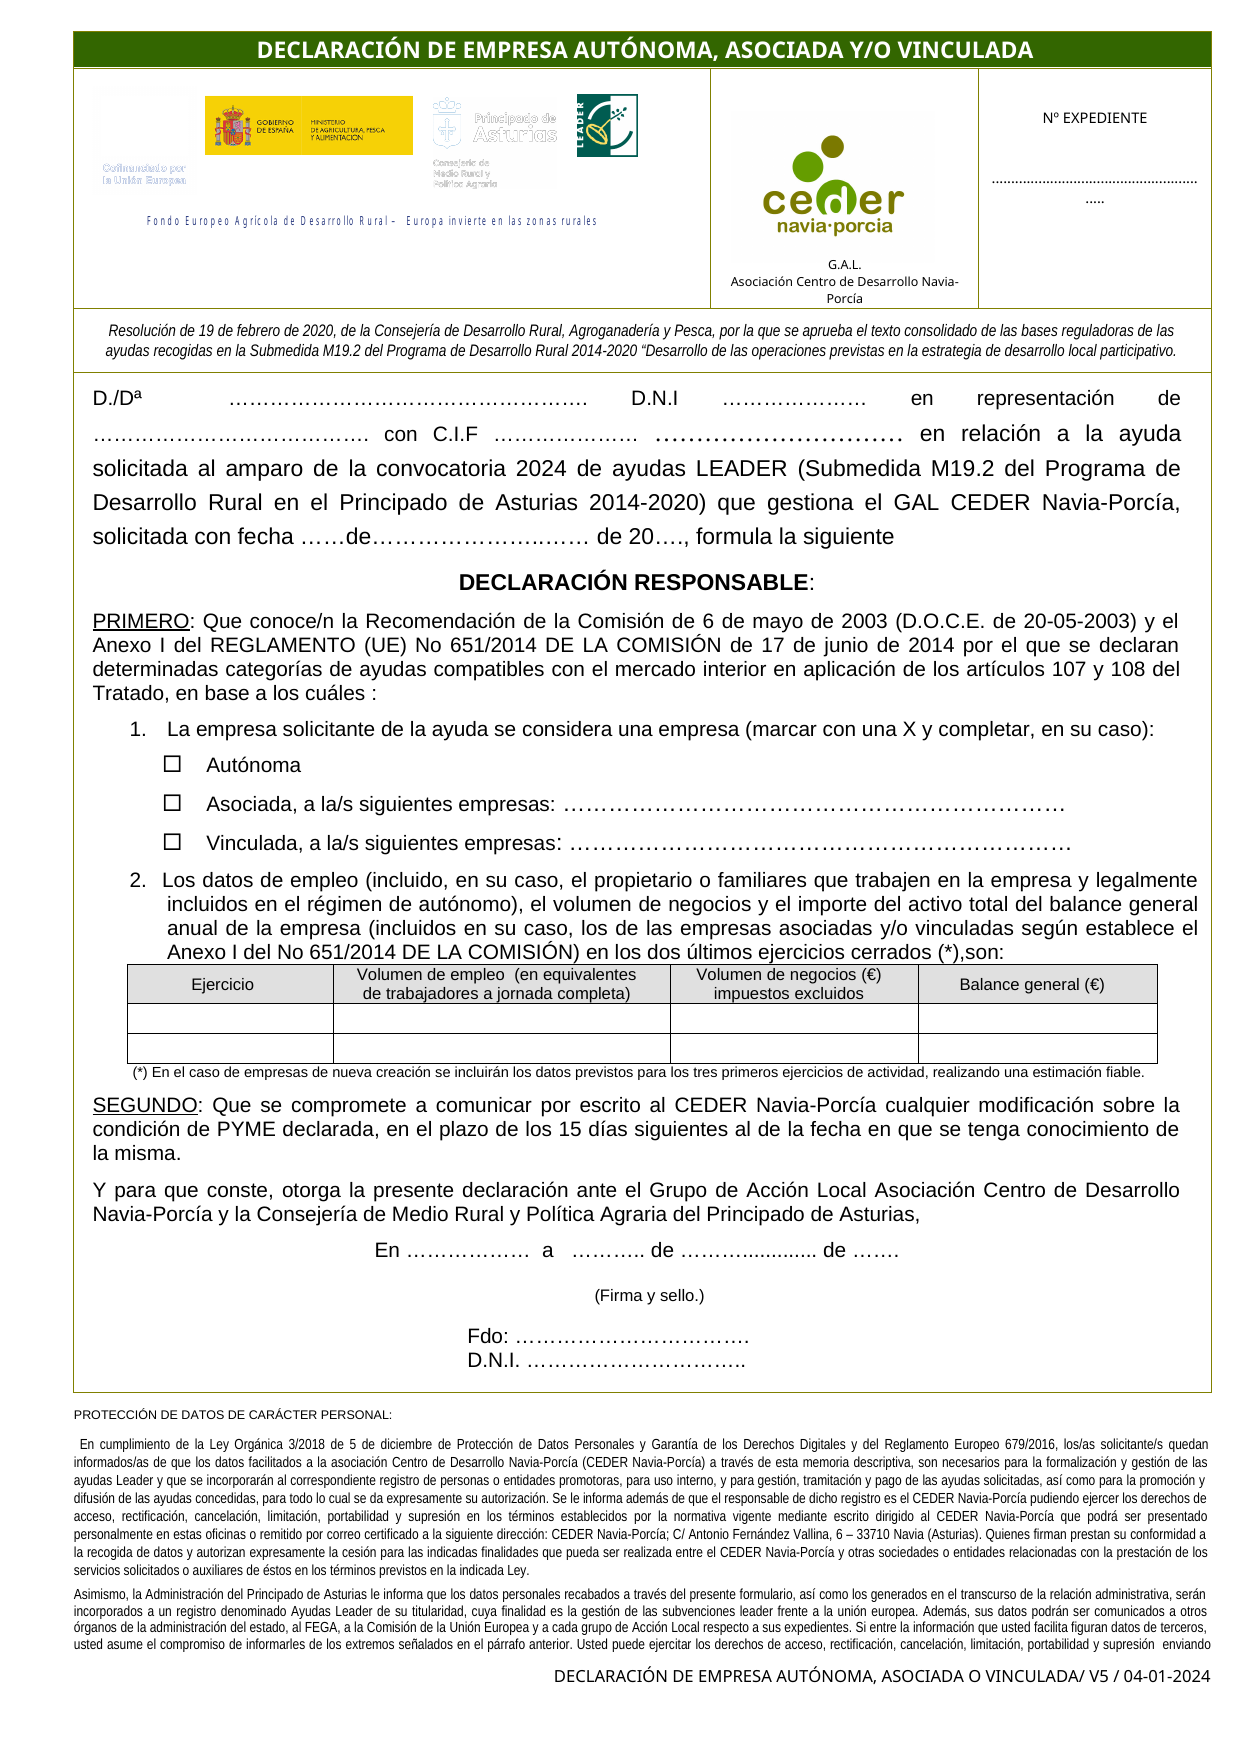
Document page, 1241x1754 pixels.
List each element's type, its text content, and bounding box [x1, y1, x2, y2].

table_header [85, 87, 655, 262]
table_cell [334, 1004, 670, 1033]
table_cell Resolución de 19 de febrero de 2020, de la Consejería de Desarrollo Rural, Agroganadería y Pesca, por la que se aprueba el texto consolidado de las bases reguladoras de las ayudas recogidas en la Submedida M19.2 del Programa de Desarrollo Rural 2014-2020 “Desarrollo de las operaciones previstas en la estrategia de desarrollo local participativo. [74, 309, 1211, 372]
table_header Volumen de negocios (€) impuestos excluidos [671, 965, 918, 1003]
picture [731, 111, 935, 263]
table_cell [128, 1034, 333, 1063]
table_header DECLARACIÓN DE EMPRESA AUTÓNOMA, ASOCIADA Y/O VINCULADA [74, 32, 1211, 67]
table_cell [671, 1004, 918, 1033]
table_cell [919, 1034, 1157, 1063]
table_header Balance general (€) [919, 965, 1157, 1003]
text PROTECCIÓN DE DATOS DE CARÁCTER PERSONAL: [74, 1407, 1240, 1422]
table_header Ejercicio [128, 965, 333, 1003]
table_header [101, 96, 188, 156]
table_cell [128, 1004, 333, 1033]
table_cell [334, 1034, 670, 1063]
text Asimismo, la Administración del Principado de Asturias le informa que los datos personales recabados a través del presente formulario, así como los generados en el transcurso de la relación administrativa, serán incorporados a un registro denominado Ayudas Leader de su titularidad, cuya finalidad es la gestión de las subvenciones leader frente a la unión europea. Además, sus datos podrán ser comunicados a otros órganos de la administración del estado, al FEGA, a la Comisión de la Unión Europea y a cada grupo de Acción Local respecto a sus expedientes. Si entre la información que usted facilita figuran datos de terceros, usted asume el compromiso de informarles de los extremos señalados en el párrafo anterior. Usted puede ejercitar los derechos de acceso, rectificación, cancelación, limitación, portabilidad y supresión enviando [74, 1586, 1211, 1653]
table_cell [74, 69, 710, 308]
text En cumplimiento de la Ley Orgánica 3/2018 de 5 de diciembre de Protección de Datos Personales y Garantía de los Derechos Digitales y del Reglamento Europeo 679/2016, los/as solicitante/s quedan informados/as de que los datos facilitados a la asociación Centro de Desarrollo Navia-Porcía (CEDER Navia-Porcía) a través de esta memoria descriptiva, son necesarios para la formalización y gestión de las ayudas Leader y que se incorporarán al correspondiente registro de personas o entidades promotoras, para uso interno, y para gestión, tramitación y pago de las ayudas solicitadas, así como para la promoción y difusión de las ayudas concedidas, para todo lo cual se da expresamente su autorización. Se le informa además de que el responsable de dicho registro es el CEDER Navia-Porcía pudiendo ejercer los derechos de acceso, rectificación, cancelación, limitación, portabilidad y supresión en los términos establecidos por la normativa vigente mediante escrito dirigido al CEDER Navia-Porcía que podrá ser presentado personalmente en estas oficinas o remitido por correo certificado a la siguiente dirección: CEDER Navia-Porcía; C/ Antonio Fernández Vallina, 6 – 33710 Navia (Asturias). Quienes firman prestan su conformidad a la recogida de datos y autorizan expresamente la cesión para las indicadas finalidades que pueda ser realizada entre el CEDER Navia-Porcía y otras sociedades o entidades relacionadas con la prestación de los servicios solicitados o auxiliares de éstos en los términos previstos en la indicada Ley. [74, 1436, 1211, 1578]
table_header Volumen de empleo (en equivalentes de trabajadores a jornada completa) [334, 965, 670, 1003]
table_cell [671, 1034, 918, 1063]
table_cell D./Dª ……………………………………………. D.N.I ………………… en representación de …………………………………. con C.I.F ………………… ………………………… en relación a la ayuda solicitada al amparo de la convocatoria 2024 de ayudas LEADER (Submedida M19.2 del Programa de Desarrollo Rural en el Principado de Asturias 2014-2020) que gestiona el GAL CEDER Navia-Porcía, solicitada con fecha ……de…………………..…… de 20…., formula la siguiente DECLARACIÓN RESPONSABLE: PRIMERO: Que conoce/n la Recomendación de la Comisión de 6 de mayo de 2003 (D.O.C.E. de 20-05-2003) y el Anexo I del REGLAMENTO (UE) No 651/2014 DE LA COMISIÓN de 17 de junio de 2014 por el que se declaran determinadas categorías de ayudas compatibles con el mercado interior en aplicación de los artículos 107 y 108 del Tratado, en base a los cuáles : La empresa solicitante de la ayuda se considera una empresa (marcar con una X y completar, en su caso): Autónoma Asociada, a la/s siguientes empresas: ………………………………………………………… Vinculada, a la/s siguientes empresas: ………………………………………………………… Los datos de empleo (incluido, en su caso, el propietario o familiares que trabajen en la empresa y legalmente incluidos en el régimen de autónomo), el volumen de negocios y el importe del activo total del balance general anual de la empresa (incluidos en su caso, los de las empresas asociadas y/o vinculadas según establece el Anexo I del No 651/2014 DE LA COMISIÓN) en los dos últimos ejercicios cerrados (*),son: (*) En el caso de empresas de nueva creación se incluirán los datos previstos para los tres primeros ejercicios de actividad, realizando una estimación fiable. SEGUNDO: Que se compromete a comunicar por escrito al CEDER Navia-Porcía cualquier modificación sobre la condición de PYME declarada, en el plazo de los 15 días siguientes al de la fecha en que se tenga conocimiento de la misma. Y para que conste, otorga la presente declaración ante el Grupo de Acción Local Asociación Centro de Desarrollo Navia-Porcía y la Consejería de Medio Rural y Política Agraria del Principado de Asturias, En ……………… a ……….. de ………............. de ……. (Firma y sello.) Fdo: ……………………………. D.N.I. ………………………….. [74, 373, 1211, 1392]
table_cell Nº EXPEDIENTE .......................................................... [979, 69, 1211, 308]
table_cell [919, 1004, 1157, 1033]
table_cell G.A.L. Asociación Centro de Desarrollo Navia-Porcía [711, 69, 978, 308]
